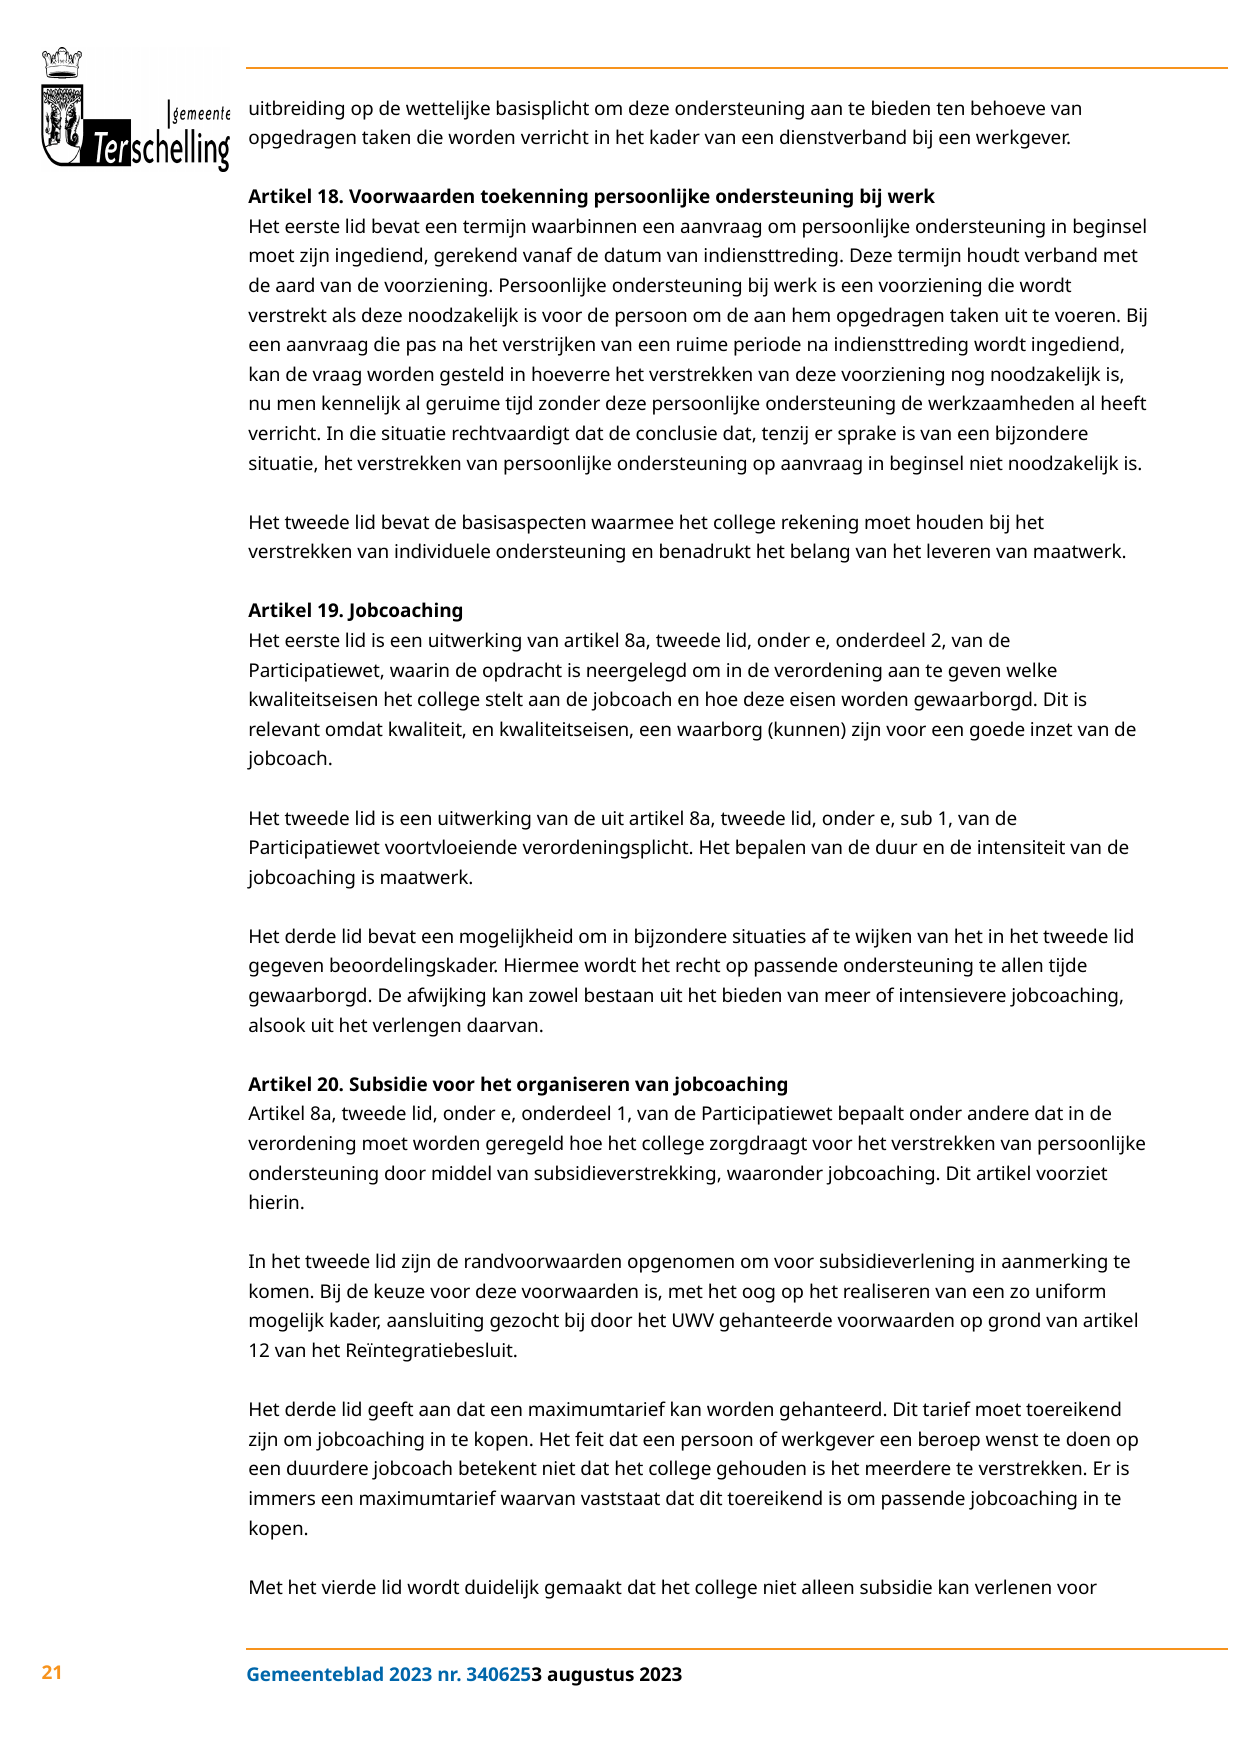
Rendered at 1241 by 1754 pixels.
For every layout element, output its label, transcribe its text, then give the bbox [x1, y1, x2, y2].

text Artikel 20. Subsidie voor het organiseren van jobcoaching [248, 1071, 1152, 1097]
text Artikel 19. Jobcoaching [248, 598, 1152, 623]
text uitbreiding op de wettelijke basisplicht om deze ondersteuning aan te bieden ten behoeve van opgedragen taken die worden verricht in het kader van een dienstverband bij een werkgever. [248, 95, 1152, 150]
text Het derde lid bevat een mogelijkheid om in bijzondere situaties af te wijken van het in het tweede lid gegeven beoordelingskader. Hiermee wordt het recht op passende ondersteuning te allen tijde gewaarborgd. De afwijking kan zowel bestaan uit het bieden van meer of intensievere jobcoaching, alsook uit het verlengen daarvan. [248, 923, 1152, 1038]
picture [41, 47, 231, 172]
text Met het vierde lid wordt duidelijk gemaakt dat het college niet alleen subsidie kan verlenen voor [248, 1574, 1152, 1600]
text Het eerste lid is een uitwerking van artikel 8a, tweede lid, onder e, onderdeel 2, van de Participatiewet, waarin de opdracht is neergelegd om in de verordening aan te geven welke kwaliteitseisen het college stelt aan de jobcoach en hoe deze eisen worden gewaarborgd. Dit is relevant omdat kwaliteit, en kwaliteitseisen, een waarborg (kunnen) zijn voor een goede inzet van de jobcoach. [248, 627, 1152, 771]
text Het tweede lid bevat de basisaspecten waarmee het college rekening moet houden bij het verstrekken van individuele ondersteuning en benadrukt het belang van het leveren van maatwerk. [248, 509, 1152, 564]
text Artikel 8a, tweede lid, onder e, onderdeel 1, van de Participatiewet bepaalt onder andere dat in de verordening moet worden geregeld hoe het college zorgdraagt voor het verstrekken van persoonlijke ondersteuning door middel van subsidieverstrekking, waaronder jobcoaching. Dit artikel voorziet hierin. [248, 1101, 1152, 1215]
text Het derde lid geeft aan dat een maximumtarief kan worden gehanteerd. Dit tarief moet toereikend zijn om jobcoaching in te kopen. Het feit dat een persoon of werkgever een beroep wenst te doen op een duurdere jobcoach betekent niet dat het college gehouden is het meerdere te verstrekken. Er is immers een maximumtarief waarvan vaststaat dat dit toereikend is om passende jobcoaching in te kopen. [248, 1396, 1152, 1541]
text Het tweede lid is een uitwerking van de uit artikel 8a, tweede lid, onder e, sub 1, van de Participatiewet voortvloeiende verordeningsplicht. Het bepalen van de duur en de intensiteit van de jobcoaching is maatwerk. [248, 805, 1152, 890]
text In het tweede lid zijn de randvoorwaarden opgenomen om voor subsidieverlening in aanmerking te komen. Bij de keuze voor deze voorwaarden is, met het oog op het realiseren van een zo uniform mogelijk kader, aansluiting gezocht bij door het UWV gehanteerde voorwaarden op grond van artikel 12 van het Reïntegratiebesluit. [248, 1248, 1152, 1363]
text Artikel 18. Voorwaarden toekenning persoonlijke ondersteuning bij werk [248, 183, 1152, 209]
text Het eerste lid bevat een termijn waarbinnen een aanvraag om persoonlijke ondersteuning in beginsel moet zijn ingediend, gerekend vanaf de datum van indiensttreding. Deze termijn houdt verband met de aard van de voorziening. Persoonlijke ondersteuning bij werk is een voorziening die wordt verstrekt als deze noodzakelijk is voor de persoon om de aan hem opgedragen taken uit te voeren. Bij een aanvraag die pas na het verstrijken van een ruime periode na indiensttreding wordt ingediend, kan de vraag worden gesteld in hoeverre het verstrekken van deze voorziening nog noodzakelijk is, nu men kennelijk al geruime tijd zonder deze persoonlijke ondersteuning de werkzaamheden al heeft verricht. In die situatie rechtvaardigt dat de conclusie dat, tenzij er sprake is van een bijzondere situatie, het verstrekken van persoonlijke ondersteuning op aanvraag in beginsel niet noodzakelijk is. [248, 213, 1152, 476]
